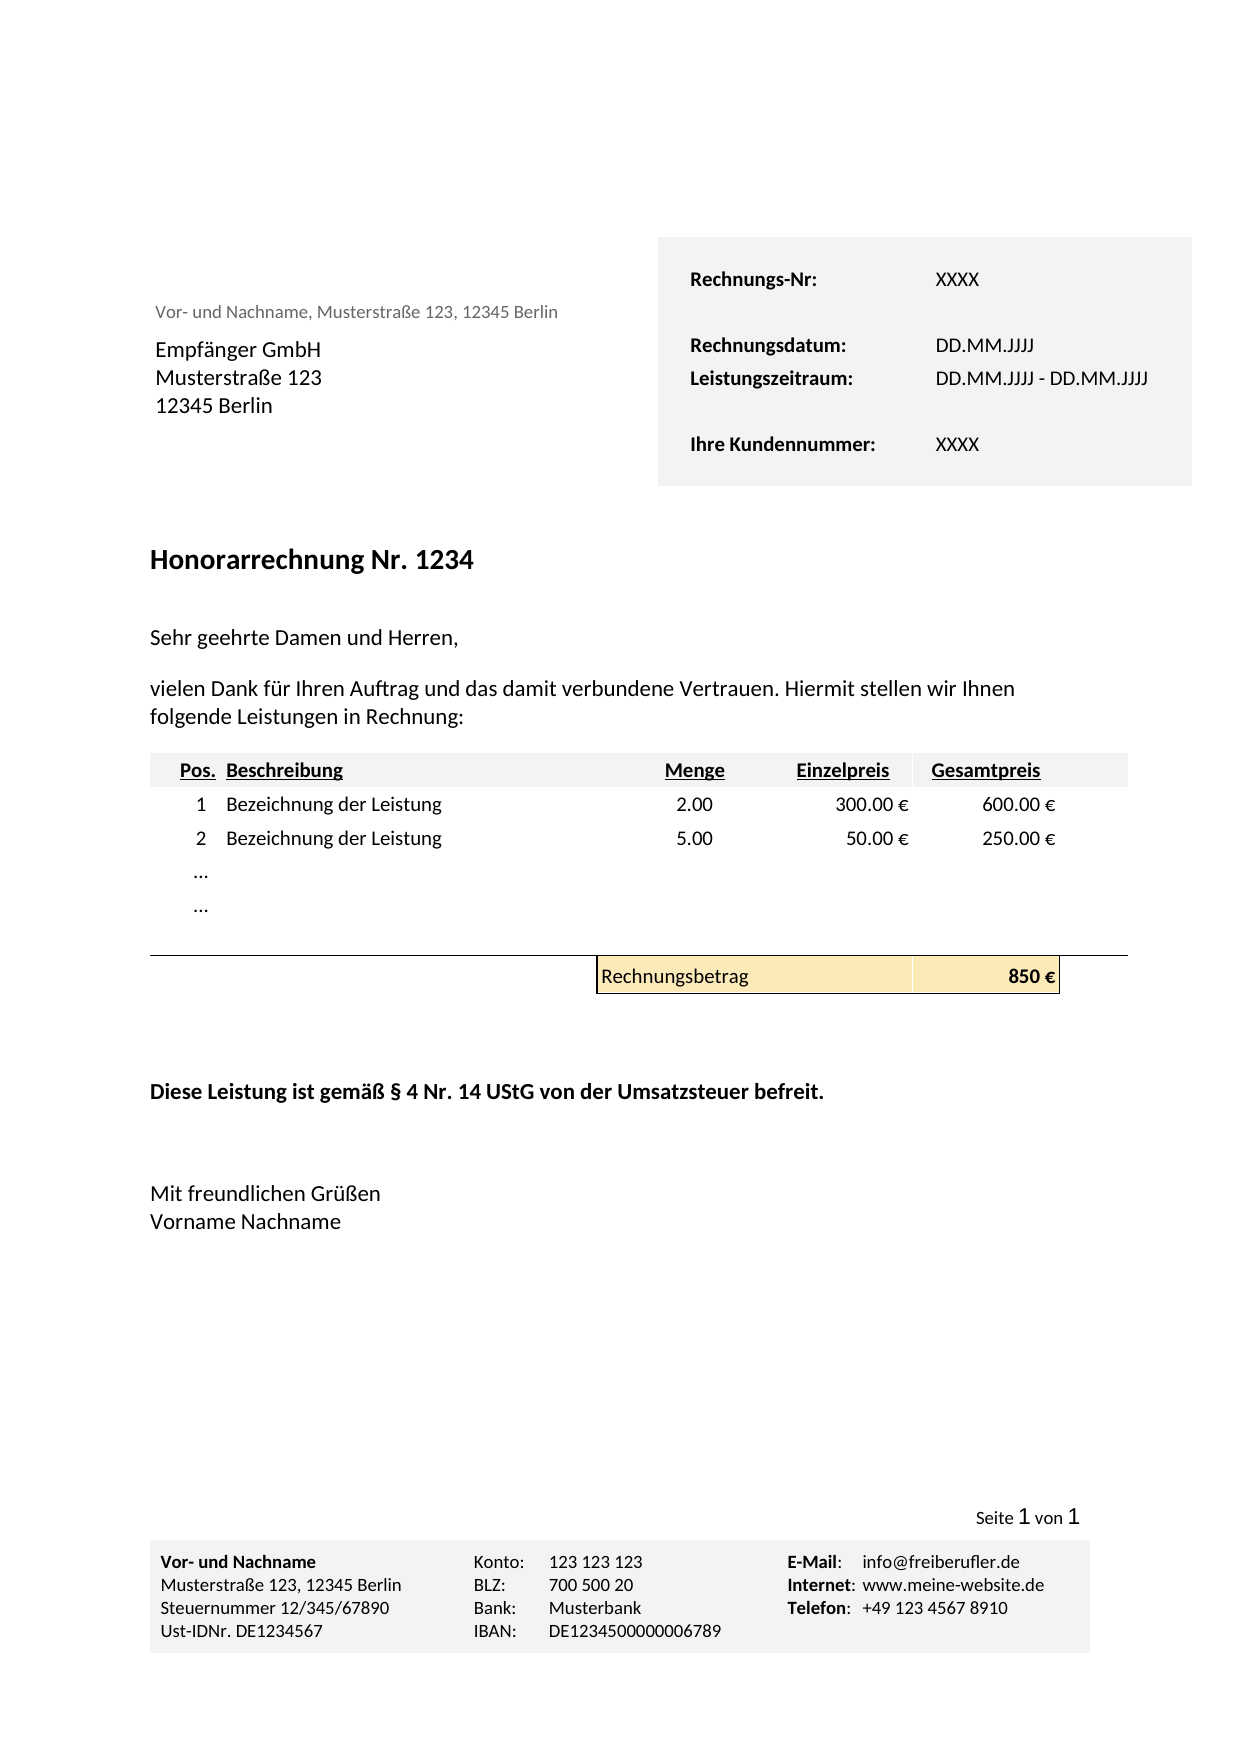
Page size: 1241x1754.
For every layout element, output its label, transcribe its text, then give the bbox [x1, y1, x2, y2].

table_cell [1060, 956, 1128, 992]
text vielen Dank für Ihren Auftrag und das damit verbundene Vertrauen. Hiermit stellen wir Ihnen folgende Leistungen in Rechnung: [150, 674, 1090, 730]
table_cell 250.00 € [913, 821, 1059, 854]
table_cell 600.00 € [913, 787, 1059, 821]
table_cell [150, 855, 180, 888]
table_cell ... [180, 888, 222, 922]
table_cell 300.00 € [792, 787, 912, 821]
table_cell [150, 956, 180, 992]
table_header Einzelpreis [792, 753, 912, 787]
table_cell [222, 956, 596, 992]
table_cell [222, 993, 597, 1026]
table_cell [792, 922, 912, 955]
table_cell [222, 922, 597, 955]
table_cell 5.00 [597, 821, 792, 854]
text Honorarrechnung Nr. 1234 [150, 541, 1090, 576]
table_header Rechnungs-Nr: Rechnungsdatum: Leistungszeitraum: Ihre Kundennummer: [658, 237, 903, 486]
table_cell [180, 993, 222, 1026]
table_cell [792, 994, 912, 1026]
table_header XXXX DD.MM.JJJJ DD.MM.JJJJ - DD.MM.JJJJ XXXX [903, 237, 1192, 486]
table_cell [597, 888, 792, 922]
text Diese Leistung ist gemäß § 4 Nr. 14 UStG von der Umsatzsteuer befreit. [150, 1077, 1090, 1105]
table_cell Bezeichnung der Leistung [222, 787, 597, 821]
table_cell [150, 821, 180, 854]
table_cell [222, 888, 597, 922]
table_cell 2 [180, 821, 222, 854]
table_cell [597, 922, 792, 955]
table_cell [180, 956, 222, 992]
table_header [150, 753, 180, 787]
table_cell [913, 855, 1059, 888]
table_header [1059, 753, 1128, 787]
table_header Beschreibung [222, 753, 597, 787]
text Sehr geehrte Damen und Herren, [150, 623, 1090, 651]
table_cell [150, 993, 180, 1026]
table_cell [150, 922, 180, 955]
table_cell [792, 888, 912, 922]
table_cell [597, 994, 792, 1026]
table_cell [597, 855, 792, 888]
table_cell [1059, 787, 1128, 821]
table_header Pos. [180, 753, 222, 787]
table_cell Rechnungsbetrag [598, 956, 792, 992]
table_header Gesamtpreis [913, 753, 1059, 787]
table_cell [150, 787, 180, 821]
table_cell 850 € [913, 956, 1059, 992]
table_cell [792, 855, 912, 888]
table_cell [913, 922, 1059, 955]
table_cell 2.00 [597, 787, 792, 821]
table_cell [1059, 821, 1128, 854]
table_cell [1059, 993, 1128, 1026]
table_cell [792, 956, 912, 992]
table_cell [1059, 888, 1128, 922]
text Mit freundlichen Grüßen Vorname Nachname [150, 1179, 1090, 1235]
table_cell 50.00 € [792, 821, 912, 854]
table_header Vor- und Nachname, Musterstraße 123, 12345 Berlin Empfänger GmbH Musterstraße 123 12345 Berlin [111, 237, 658, 486]
table_cell Bezeichnung der Leistung [222, 821, 597, 854]
table_header Menge [597, 753, 792, 787]
table_cell [913, 994, 1059, 1026]
table_cell [150, 888, 180, 922]
table_cell [1059, 855, 1128, 888]
table_cell [222, 855, 597, 888]
table_cell ... [180, 855, 222, 888]
table_cell 1 [180, 787, 222, 821]
table_cell [913, 888, 1059, 922]
table_cell [1059, 922, 1128, 955]
table_cell [180, 922, 222, 955]
